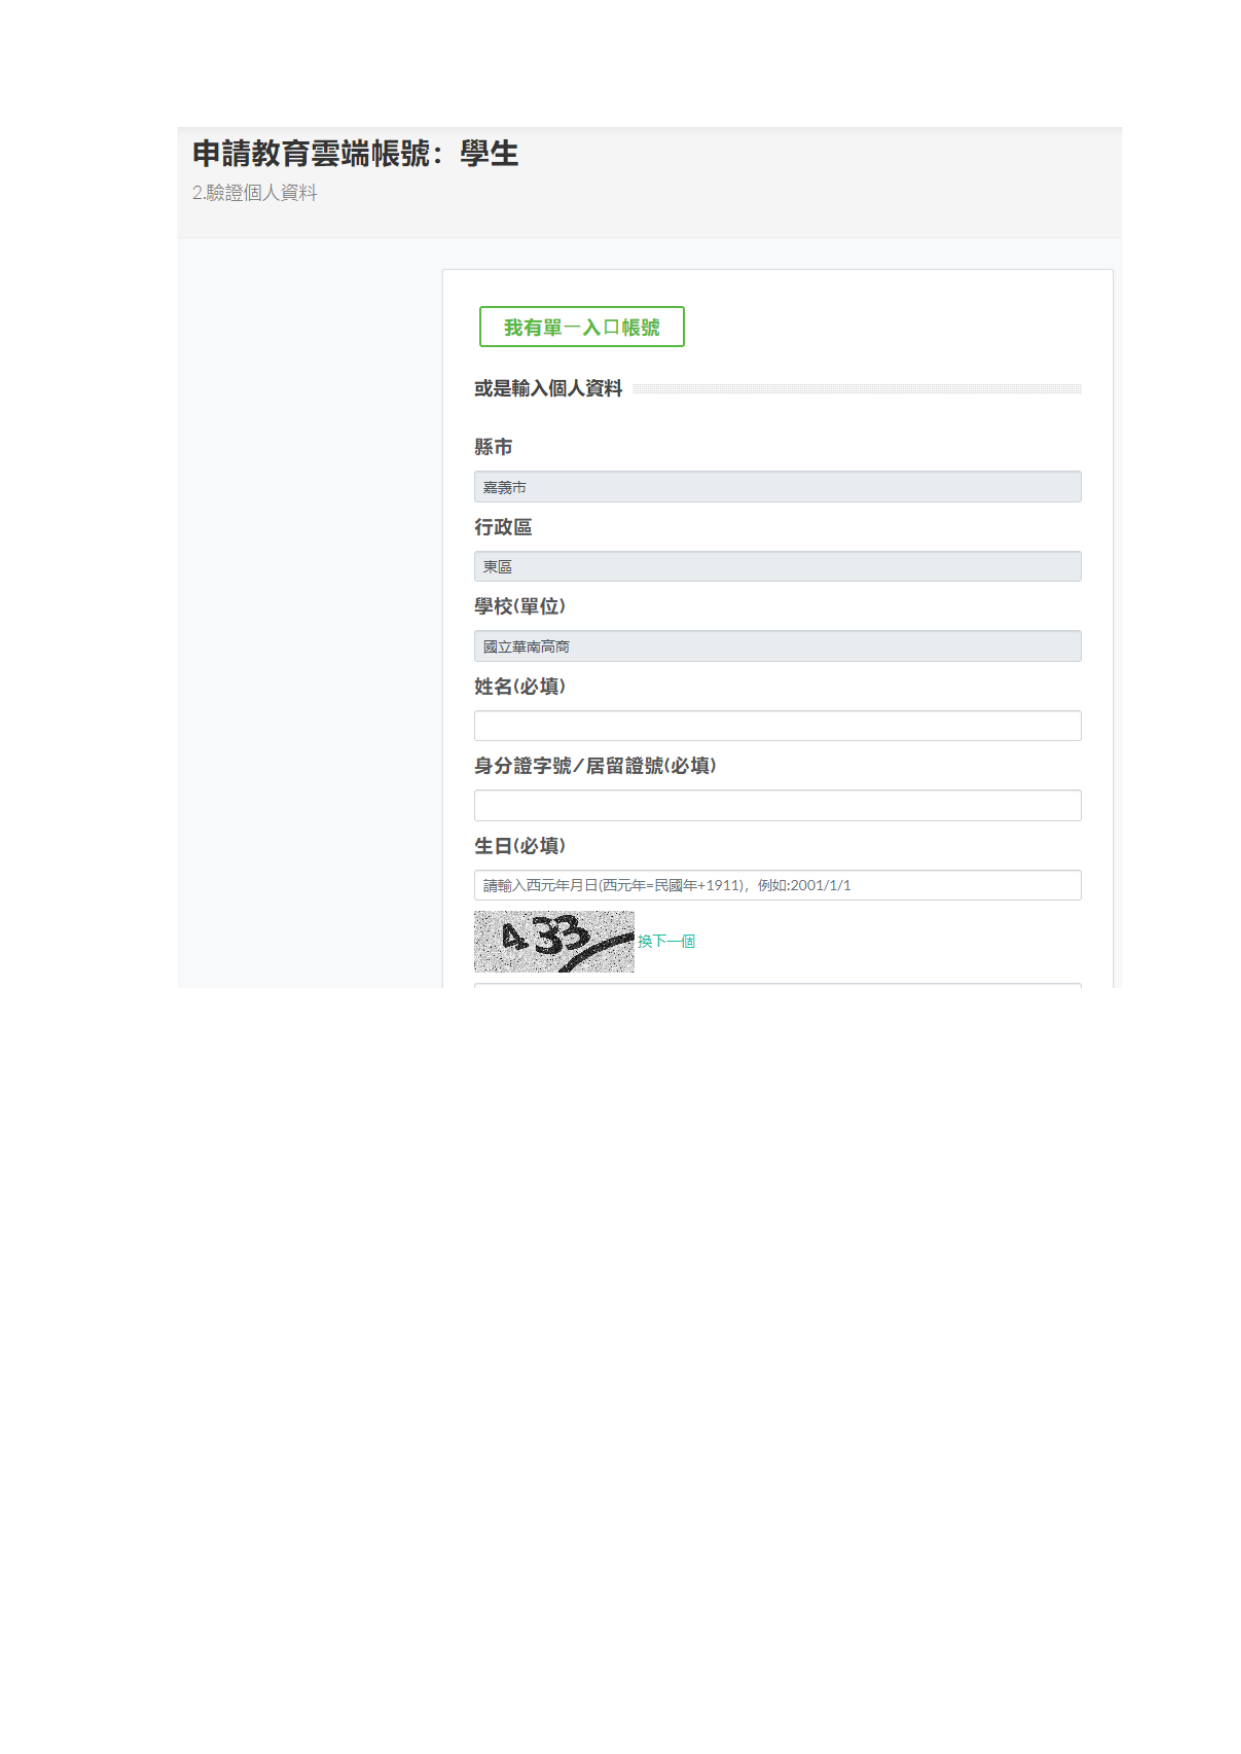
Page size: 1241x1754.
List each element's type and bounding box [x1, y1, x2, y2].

picture [177, 127, 1123, 988]
